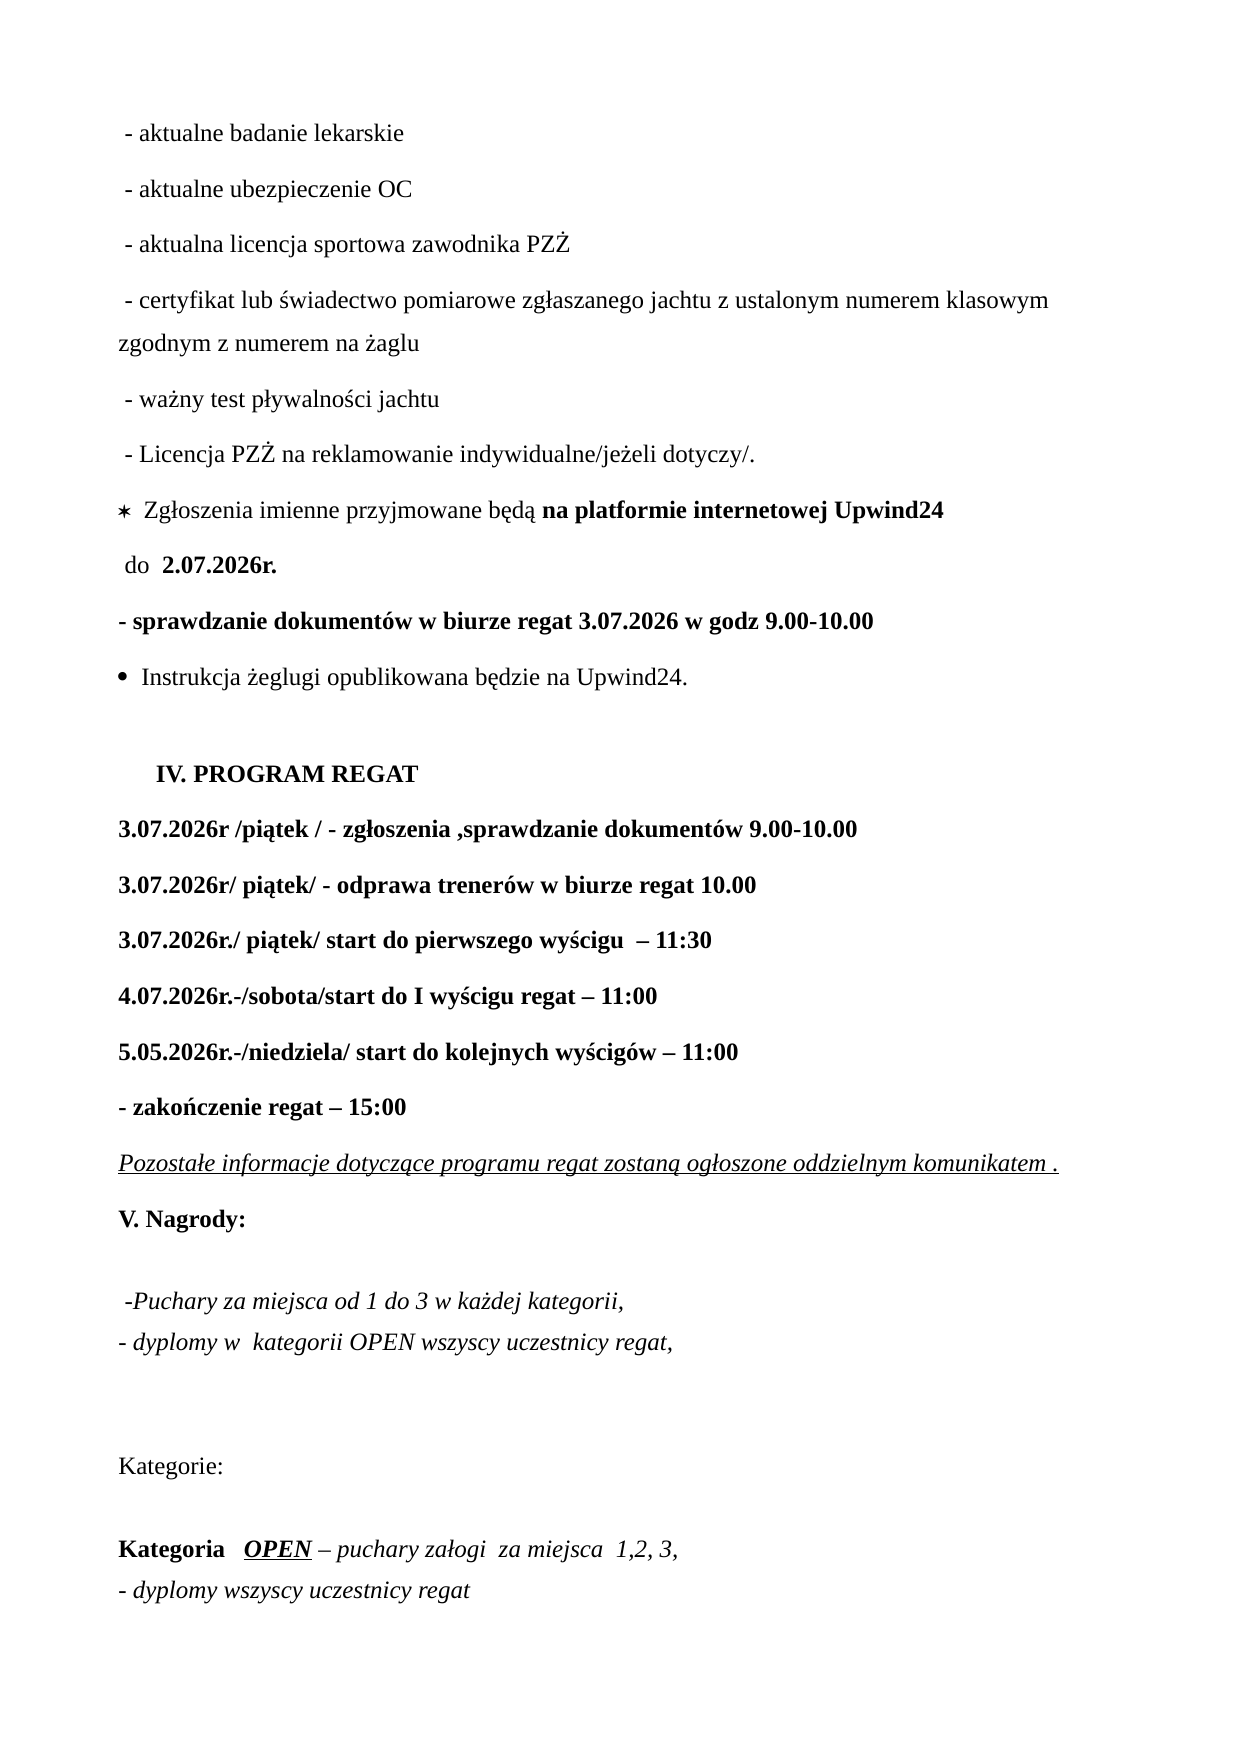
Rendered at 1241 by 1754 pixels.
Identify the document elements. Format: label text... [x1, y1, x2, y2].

text - aktualne ubezpieczenie OC [118, 174, 1122, 202]
text - sprawdzanie dokumentów w biurze regat 3.07.2026 w godz 9.00-10.00 [118, 606, 1122, 635]
text 3.07.2026r /piątek / - zgłoszenia ,sprawdzanie dokumentów 9.00-10.00 [118, 814, 1122, 843]
list PROGRAM REGAT [156, 759, 1122, 787]
text - zakończenie regat – 15:00 [118, 1092, 1122, 1121]
text V. Nagrody: [118, 1204, 1122, 1232]
text - ważny test pływalności jachtu [118, 384, 1122, 412]
text - certyfikat lub świadectwo pomiarowe zgłaszanego jachtu z ustalonym numerem klasowym zgodnym z numerem na żaglu [118, 285, 1122, 357]
text - aktualna licencja sportowa zawodnika PZŻ [118, 229, 1122, 258]
text 5.05.2026r.-/niedziela/ start do kolejnych wyścigów – 11:00 [118, 1037, 1122, 1066]
text Pozostałe informacje dotyczące programu regat zostaną ogłoszone oddzielnym komunikatem . [118, 1148, 1122, 1177]
text 3.07.2026r/ piątek/ - odprawa trenerów w biurze regat 10.00 [118, 870, 1122, 899]
text Kategoria OPEN – puchary załogi za miejsca 1,2, 3, [118, 1534, 1122, 1562]
text - aktualne badanie lekarskie [118, 118, 1122, 147]
text -Puchary za miejsca od 1 do 3 w każdej kategorii, [118, 1286, 1122, 1315]
text - Licencja PZŻ na reklamowanie indywidualne/jeżeli dotyczy/. [118, 439, 1122, 468]
text Kategorie: [118, 1451, 1122, 1480]
text - dyplomy w kategorii OPEN wszyscy uczestnicy regat, [118, 1327, 1122, 1356]
text 4.07.2026r.-/sobota/start do I wyścigu regat – 11:00 [118, 981, 1122, 1010]
text - dyplomy wszyscy uczestnicy regat [118, 1575, 1122, 1604]
text * Zgłoszenia imienne przyjmowane będą na platformie internetowej Upwind24 [118, 495, 1122, 524]
text do 2.07.2026r. [118, 551, 1122, 579]
text 3.07.2026r./ piątek/ start do pierwszego wyścigu – 11:30 [118, 926, 1122, 954]
text · Instrukcja żeglugi opublikowana będzie na Upwind24. [118, 662, 1122, 691]
